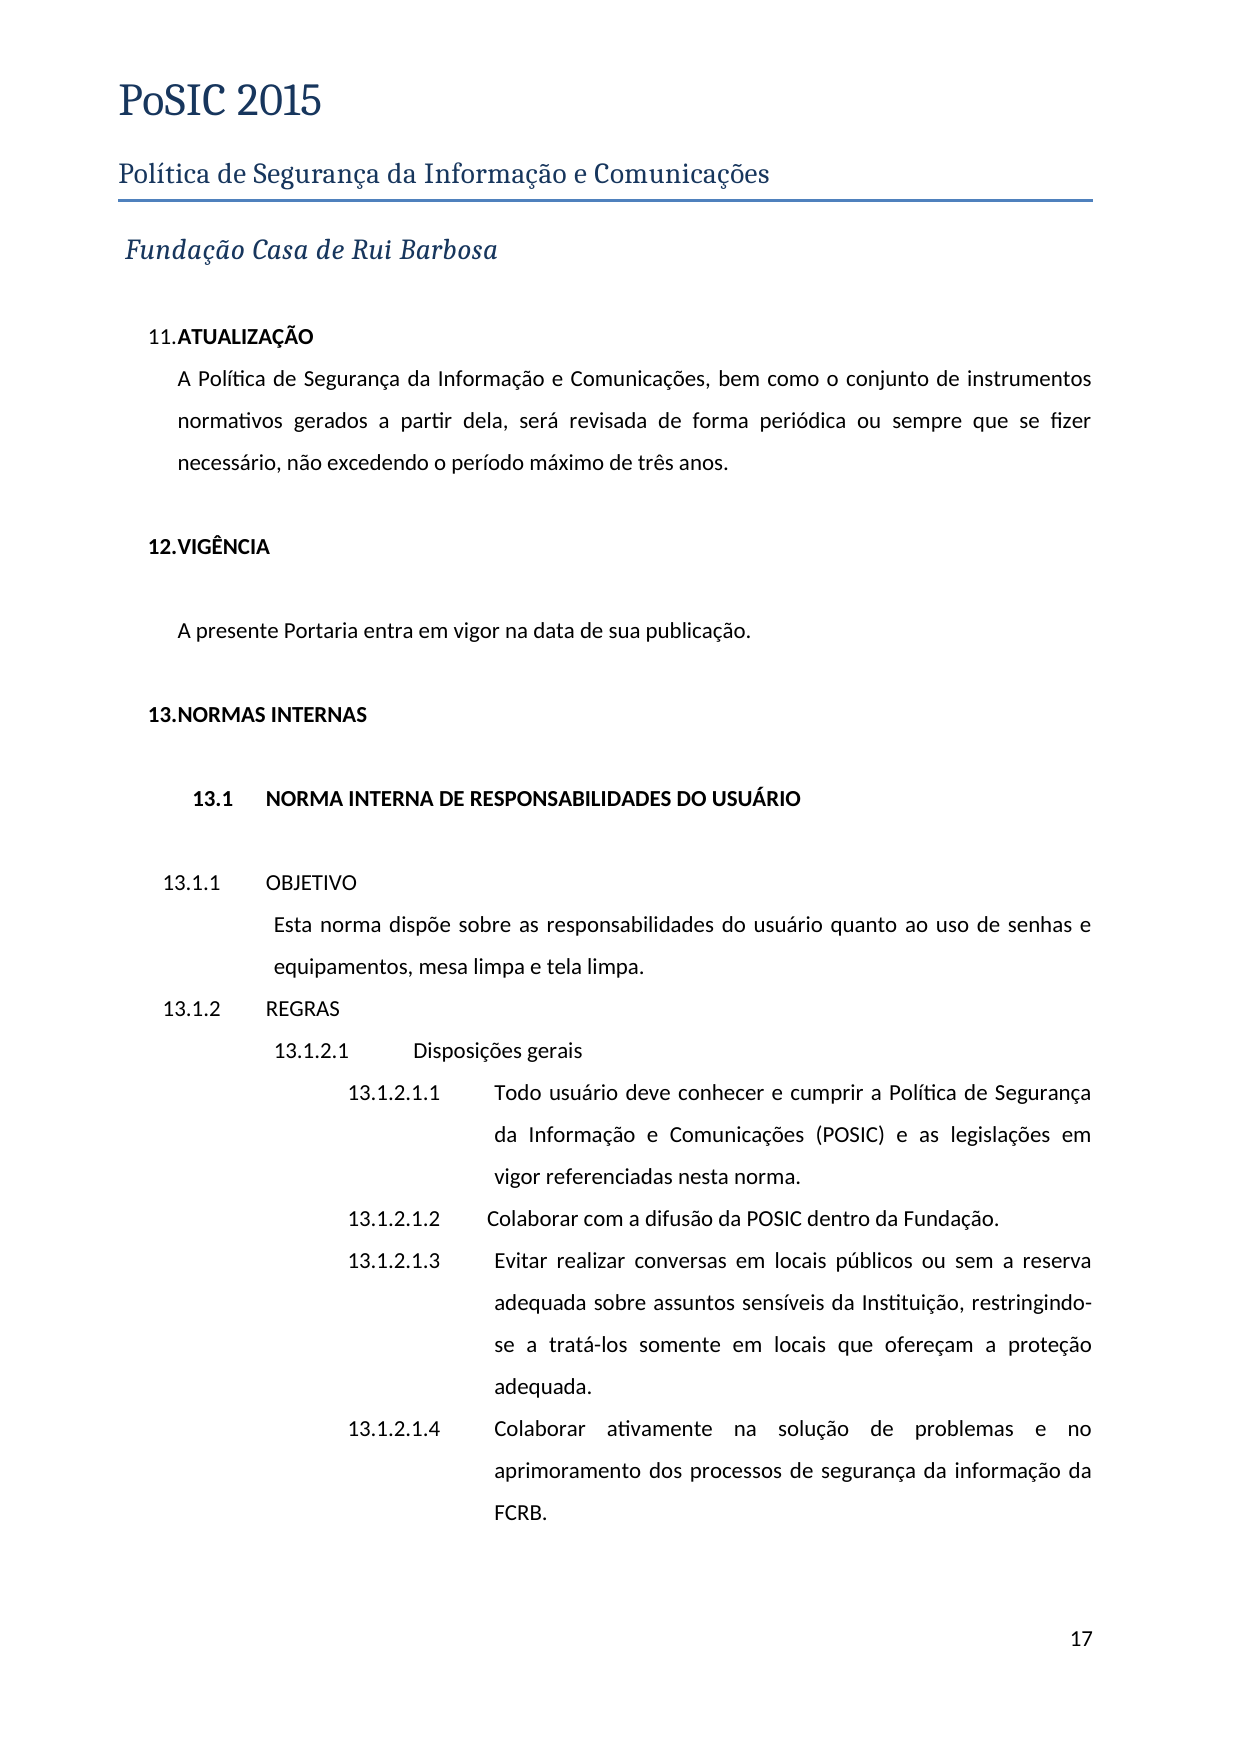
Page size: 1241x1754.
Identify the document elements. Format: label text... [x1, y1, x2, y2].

text 13.1.2.1.2 Colaborar com a difusão da POSIC dentro da Fundação. [273, 1204, 1093, 1232]
list NORMAS INTERNAS [148, 700, 1093, 728]
text A presente Portaria entra em vigor na data de sua publicação. [118, 616, 1093, 644]
text 13.1.2.1.3 Evitar realizar conversas em locais públicos ou sem a reserva adequada sobre assuntos sensíveis da Instituição, restringindo-se a tratá-los somente em locais que ofereçam a proteção adequada. [347, 1246, 1093, 1400]
text 13.1.2.1.1 Todo usuário deve conhecer e cumprir a Política de Segurança da Informação e Comunicações (POSIC) e as legislações em vigor referenciadas nesta norma. [347, 1078, 1093, 1190]
text Esta norma dispõe sobre as responsabilidades do usuário quanto ao uso de senhas e equipamentos, mesa limpa e tela limpa. [273, 910, 1093, 980]
text A Política de Segurança da Informação e Comunicações, bem como o conjunto de instrumentos normativos gerados a partir dela, será revisada de forma periódica ou sempre que se fizer necessário, não excedendo o período máximo de três anos. [177, 364, 1093, 476]
list VIGÊNCIA [148, 532, 1093, 560]
text 13.1.2 REGRAS [118, 994, 1093, 1022]
text 13.1.1 OBJETIVO [118, 868, 1093, 896]
list NORMA INTERNA DE RESPONSABILIDADES DO USUÁRIO [192, 784, 1093, 812]
list ATUALIZAÇÃO [148, 322, 1093, 351]
text 13.1.2.1.4 Colaborar ativamente na solução de problemas e no aprimoramento dos processos de segurança da informação da FCRB. [347, 1414, 1093, 1526]
text 13.1.2.1 Disposições gerais [200, 1036, 1093, 1064]
